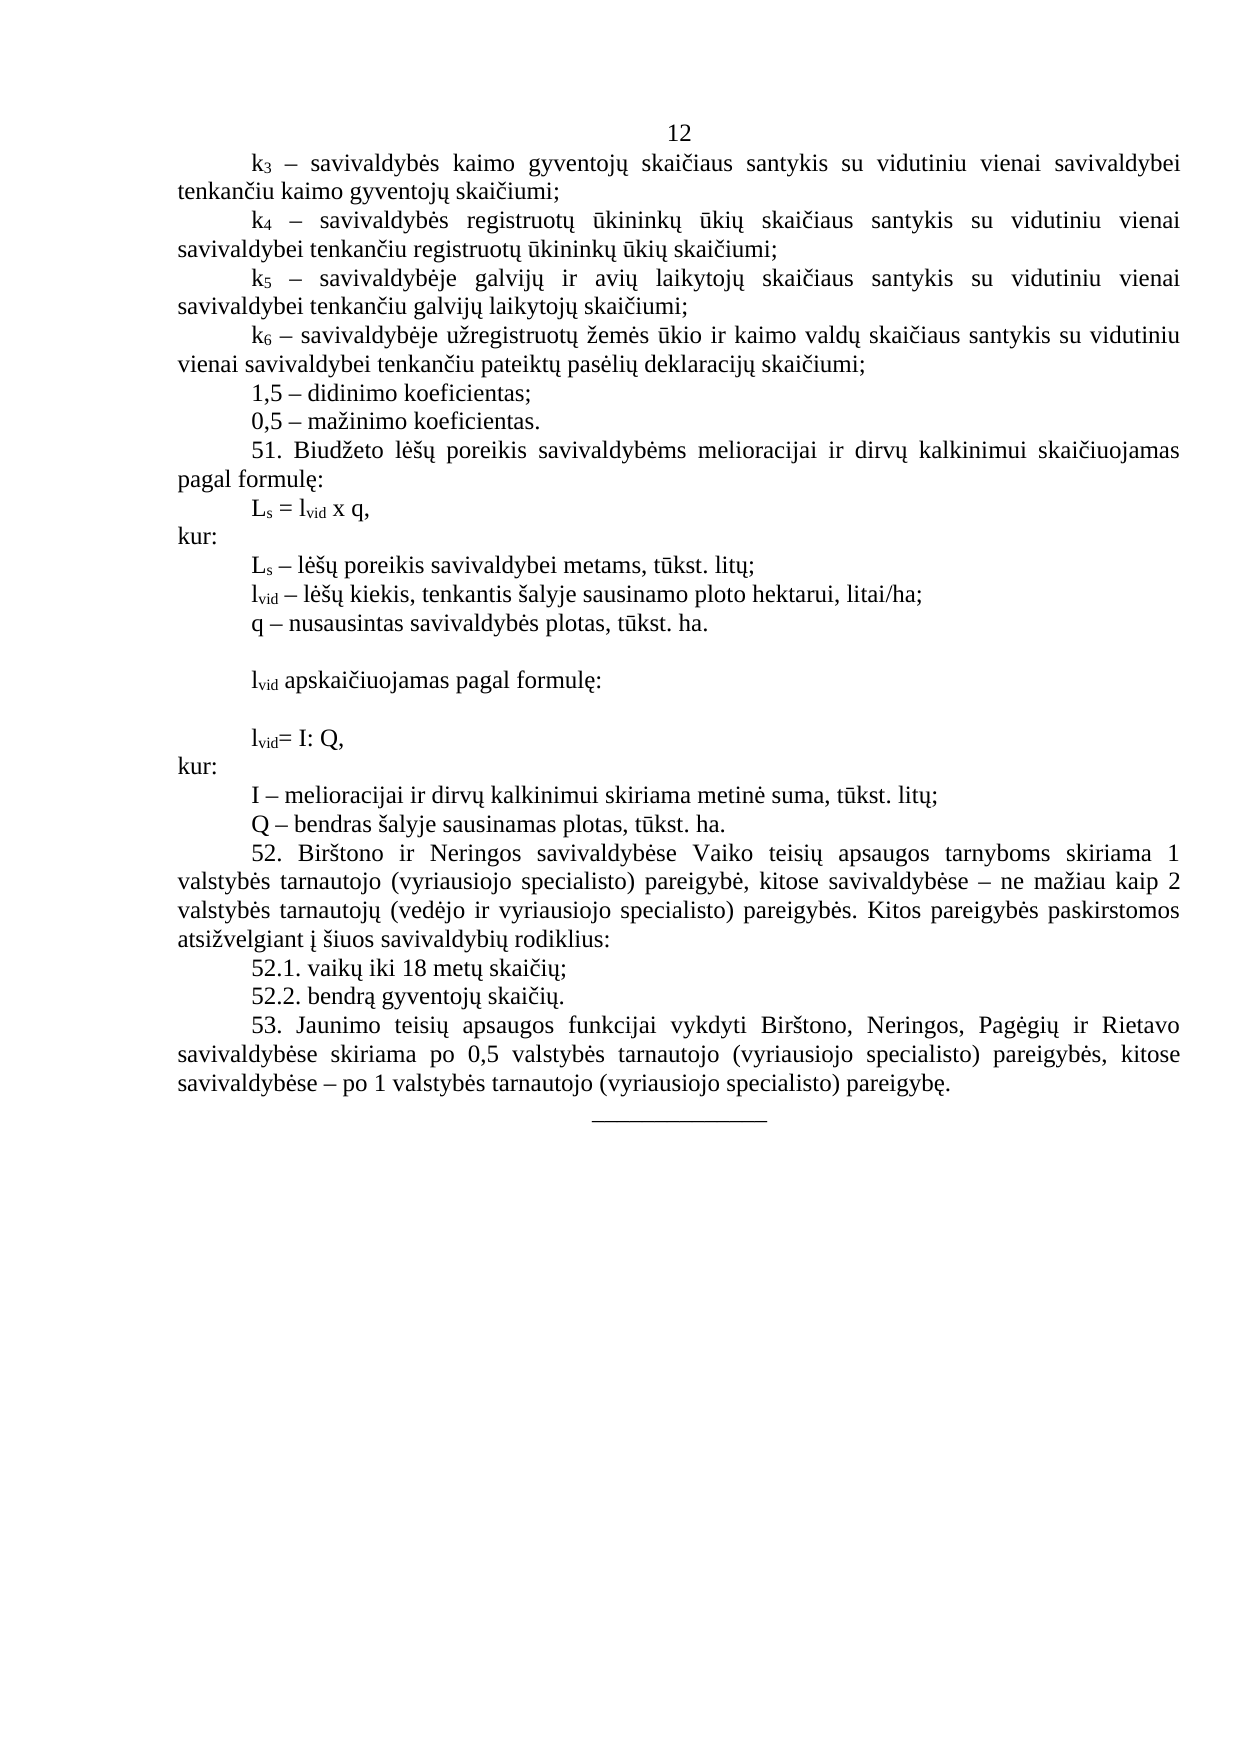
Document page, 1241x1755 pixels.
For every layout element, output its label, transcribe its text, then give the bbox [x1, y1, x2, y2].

text ______________ [177, 1096, 1181, 1125]
text 52. Birštono ir Neringos savivaldybėse Vaiko teisių apsaugos tarnyboms skiriama 1 valstybės tarnautojo (vyriausiojo specialisto) pareigybė, kitose savivaldybėse – ne mažiau kaip 2 valstybės tarnautojų (vedėjo ir vyriausiojo specialisto) pareigybės. Kitos pareigybės paskirstomos atsižvelgiant į šiuos savivaldybių rodiklius: [177, 838, 1181, 953]
text 1,5 – didinimo koeficientas; [177, 378, 1181, 406]
text 0,5 – mažinimo koeficientas. [177, 406, 1181, 435]
text 52.2. bendrą gyventojų skaičių. [177, 981, 1181, 1010]
text lvid apskaičiuojamas pagal formulę: [177, 665, 1181, 694]
text k5 – savivaldybėje galvijų ir avių laikytojų skaičiaus santykis su vidutiniu vienai savivaldybei tenkančiu galvijų laikytojų skaičiumi; [177, 263, 1181, 320]
text Ls – lėšų poreikis savivaldybei metams, tūkst. litų; [177, 550, 1181, 579]
text 51. Biudžeto lėšų poreikis savivaldybėms melioracijai ir dirvų kalkinimui skaičiuojamas pagal formulę: [177, 435, 1181, 493]
text kur: [177, 751, 1181, 780]
text kur: [177, 521, 1181, 550]
text k4 – savivaldybės registruotų ūkininkų ūkių skaičiaus santykis su vidutiniu vienai savivaldybei tenkančiu registruotų ūkininkų ūkių skaičiumi; [177, 205, 1181, 263]
text lvid= I: Q, [177, 723, 1181, 751]
text lvid – lėšų kiekis, tenkantis šalyje sausinamo ploto hektarui, litai/ha; [177, 579, 1181, 608]
text Q – bendras šalyje sausinamas plotas, tūkst. ha. [177, 809, 1181, 838]
text k3 – savivaldybės kaimo gyventojų skaičiaus santykis su vidutiniu vienai savivaldybei tenkančiu kaimo gyventojų skaičiumi; [177, 148, 1181, 205]
text 52.1. vaikų iki 18 metų skaičių; [177, 953, 1181, 981]
text Ls = lvid x q, [177, 493, 1181, 521]
text I – melioracijai ir dirvų kalkinimui skiriama metinė suma, tūkst. litų; [177, 780, 1181, 809]
text q – nusausintas savivaldybės plotas, tūkst. ha. [177, 608, 1181, 636]
text k6 – savivaldybėje užregistruotų žemės ūkio ir kaimo valdų skaičiaus santykis su vidutiniu vienai savivaldybei tenkančiu pateiktų pasėlių deklaracijų skaičiumi; [177, 320, 1181, 378]
text 53. Jaunimo teisių apsaugos funkcijai vykdyti Birštono, Neringos, Pagėgių ir Rietavo savivaldybėse skiriama po 0,5 valstybės tarnautojo (vyriausiojo specialisto) pareigybės, kitose savivaldybėse – po 1 valstybės tarnautojo (vyriausiojo specialisto) pareigybę. [177, 1010, 1181, 1096]
